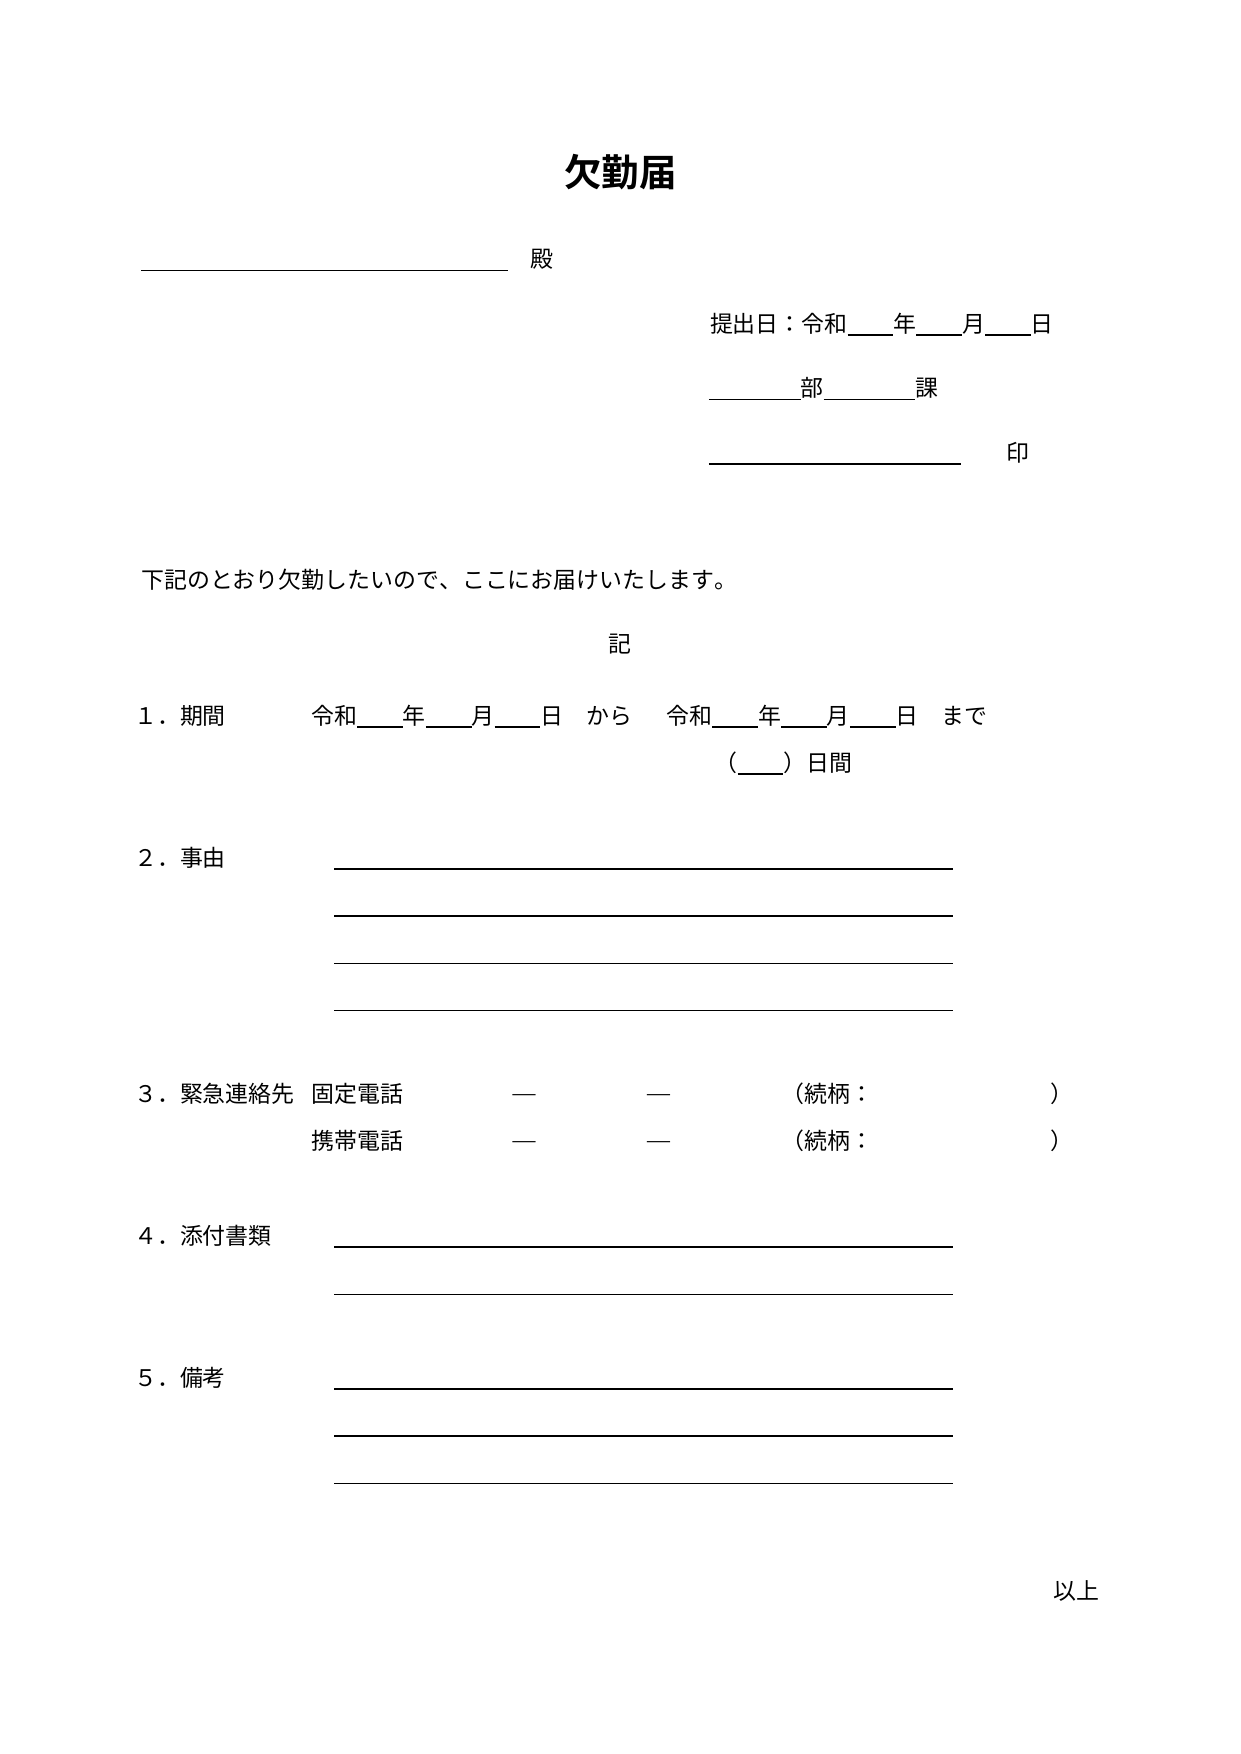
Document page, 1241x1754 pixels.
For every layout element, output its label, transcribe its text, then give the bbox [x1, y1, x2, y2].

text 印 [118, 434, 1122, 468]
table_cell [128, 1447, 305, 1494]
table_cell [305, 1353, 1112, 1400]
table_cell ） [1044, 1069, 1112, 1116]
text 提出日：令和 年 月 日 [118, 306, 1122, 339]
table_cell [709, 1116, 776, 1163]
table_cell [305, 1400, 1112, 1447]
table_cell [128, 785, 305, 832]
table_cell [305, 1022, 1112, 1069]
table_cell [910, 1069, 1044, 1116]
table_cell [709, 1069, 776, 1116]
table_cell [128, 1164, 305, 1211]
text 記 [118, 626, 1122, 659]
table_cell （続柄： [776, 1116, 910, 1163]
table_cell [305, 738, 709, 785]
table_cell 携帯電話 [305, 1116, 439, 1163]
table_cell [305, 1164, 1112, 1211]
table_cell [128, 927, 305, 974]
table_cell ２．事由 [128, 833, 305, 880]
title 欠勤届 [118, 143, 1122, 197]
table_cell ― [507, 1116, 574, 1163]
table_cell ） [1044, 1116, 1112, 1163]
table_cell [305, 1447, 1112, 1494]
table_cell [128, 1400, 305, 1447]
table_header 令和 年 月 日 から 令和 年 月 日 まで [305, 691, 1112, 738]
table_cell [305, 1211, 1112, 1258]
table_cell [910, 1116, 1044, 1163]
table_cell ５．備考 [128, 1353, 305, 1400]
table_cell [305, 1305, 1112, 1353]
table_cell 固定電話 [305, 1069, 439, 1116]
table_cell [440, 1069, 507, 1116]
table_cell [440, 1116, 507, 1163]
table_cell ― [507, 1069, 574, 1116]
table_cell ― [641, 1116, 709, 1163]
table_cell （続柄： [776, 1069, 910, 1116]
table_cell [305, 833, 1112, 880]
table_cell ４．添付書類 [128, 1211, 305, 1258]
table_header １．期間 [128, 691, 305, 738]
text 以上 [118, 1573, 1122, 1606]
table_cell ― [641, 1069, 709, 1116]
table_cell [305, 785, 1112, 832]
table_cell ３．緊急連絡先 [128, 1069, 305, 1116]
text 殿 [118, 241, 1122, 274]
text 部 課 [118, 370, 1122, 403]
table_cell [128, 1258, 305, 1305]
table_cell [305, 1495, 1112, 1542]
table_cell [305, 974, 1112, 1022]
table_cell [128, 974, 305, 1022]
table_cell [128, 1495, 305, 1542]
table_cell [305, 927, 1112, 974]
text 下記のとおり欠勤したいので、ここにお届けいたします。 [118, 562, 1122, 595]
table_cell [128, 1022, 305, 1069]
table_cell [305, 1258, 1112, 1305]
table_cell [574, 1069, 641, 1116]
table_cell [128, 1116, 305, 1163]
table_cell [574, 1116, 641, 1163]
table_cell [128, 738, 305, 785]
table_cell [128, 1305, 305, 1353]
table_cell [305, 880, 1112, 927]
table_cell [128, 880, 305, 927]
table_cell （ ）日間 [709, 738, 1112, 785]
